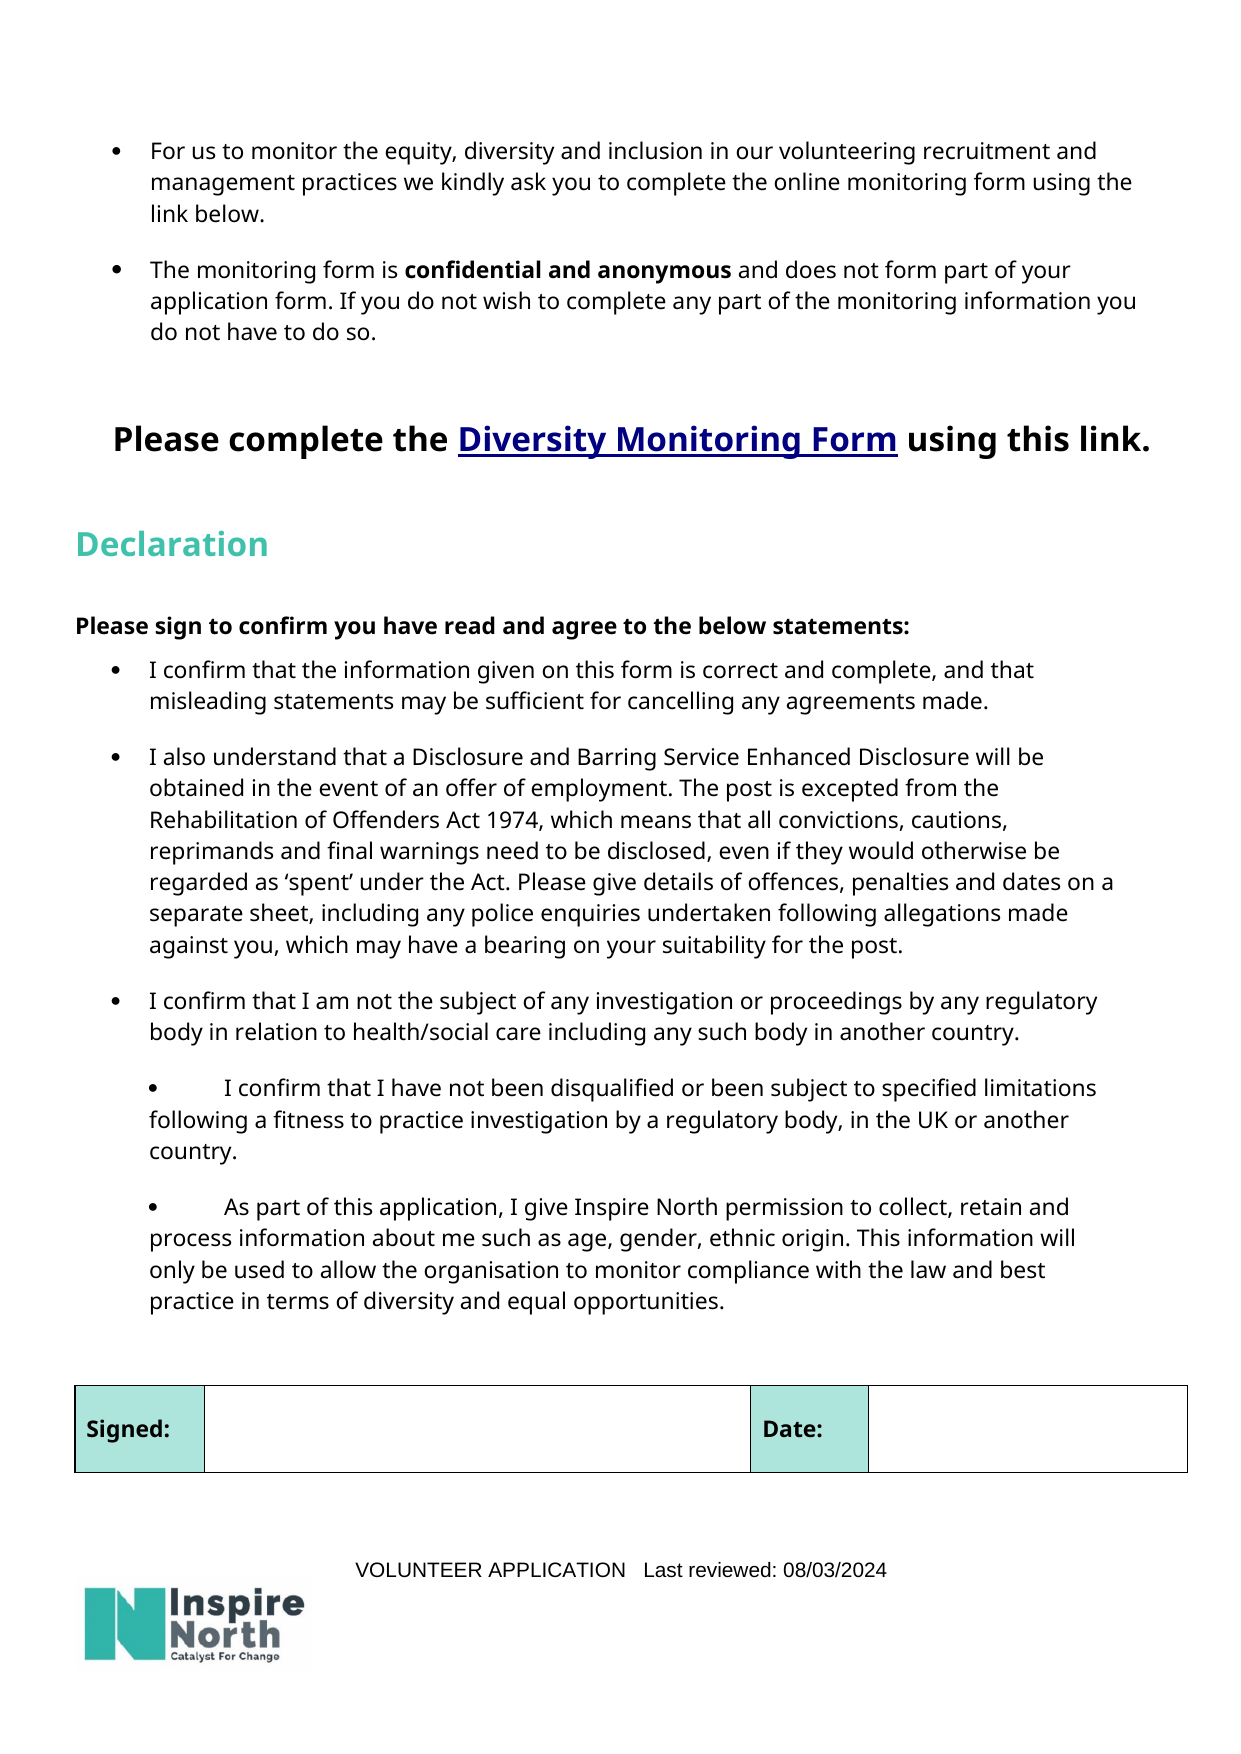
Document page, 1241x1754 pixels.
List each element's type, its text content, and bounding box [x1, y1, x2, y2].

list I also understand that a Disclosure and Barring Service Enhanced Disclosure will be obtained in the event of an offer of employment. The post is excepted from the Rehabilitation of Offenders Act 1974, which means that all convictions, cautions, reprimands and final warnings need to be disclosed, even if they would otherwise be regarded as ‘spent’ under the Act. Please give details of offences, penalties and dates on a separate sheet, including any police enquiries undertaken following allegations made against you, which may have a bearing on your suitability for the post. [112, 741, 1122, 960]
text Please sign to confirm you have read and agree to the below statements: [75, 610, 1165, 641]
list I confirm that I am not the subject of any investigation or proceedings by any regulatory body in relation to health/social care including any such body in another country. [112, 985, 1122, 1047]
list For us to monitor the equity, diversity and inclusion in our volunteering recruitment and management practices we kindly ask you to complete the online monitoring form using the link below. [112, 135, 1165, 229]
list I confirm that I have not been disqualified or been subject to specified limitations following a fitness to practice investigation by a regulatory body, in the UK or another country. [149, 1072, 1122, 1166]
list I confirm that the information given on this form is correct and complete, and that misleading statements may be sufficient for cancelling any agreements made. [112, 654, 1122, 716]
list The monitoring form is confidential and anonymous and does not form part of your application form. If you do not wish to complete any part of the monitoring information you do not have to do so. [112, 254, 1165, 347]
text Please complete the Diversity Monitoring Form using this link. [112, 416, 1165, 462]
table_header Signed: [76, 1386, 204, 1472]
table_header Date: [751, 1386, 868, 1472]
text Declaration [75, 521, 1165, 566]
table_header [205, 1386, 750, 1472]
table_header [869, 1386, 1187, 1472]
list As part of this application, I give Inspire North permission to collect, retain and process information about me such as age, gender, ethnic origin. This information will only be used to allow the organisation to monitor compliance with the law and best practice in terms of diversity and equal opportunities. [149, 1191, 1122, 1316]
